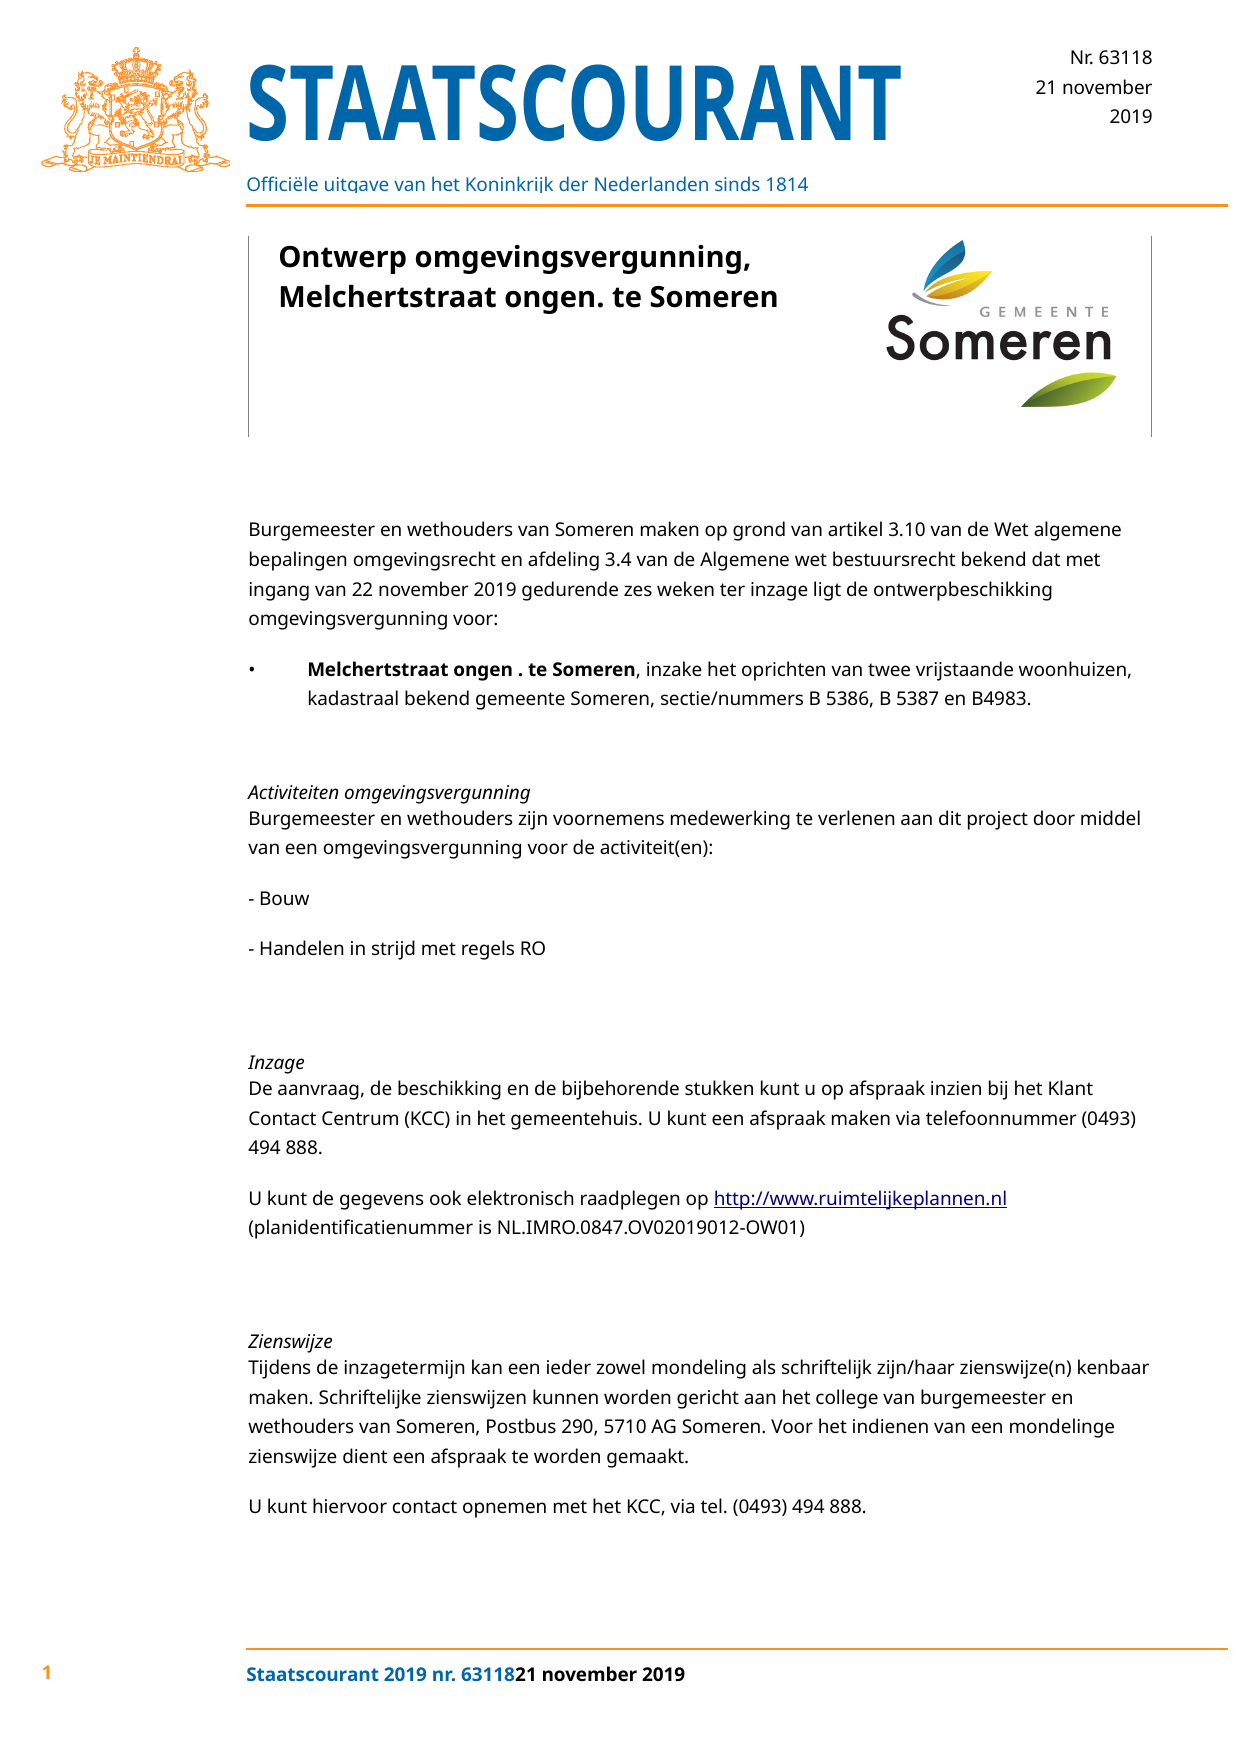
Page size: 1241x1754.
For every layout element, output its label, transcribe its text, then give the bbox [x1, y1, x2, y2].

text Burgemeester en wethouders zijn voornemens medewerking te verlenen aan dit project door middel van een omgevingsvergunning voor de activiteit(en): [248, 805, 1152, 860]
table_header [850, 236, 1151, 437]
text Burgemeester en wethouders van Someren maken op grond van artikel 3.10 van de Wet algemene bepalingen omgevingsrecht en afdeling 3.4 van de Algemene wet bestuursrecht bekend dat met ingang van 22 november 2019 gedurende zes weken ter inzage ligt de ontwerpbeschikking omgevingsvergunning voor: [248, 517, 1152, 631]
text Inzage [248, 1049, 1152, 1075]
text - Handelen in strijd met regels RO [248, 935, 1152, 961]
text U kunt de gegevens ook elektronisch raadplegen op http://www.ruimtelijkeplannen.nl (planidentificatienummer is NL.IMRO.0847.OV02019012-OW01) [248, 1185, 1152, 1240]
text De aanvraag, de beschikking en de bijbehorende stukken kunt u op afspraak inzien bij het Klant Contact Centrum (KCC) in het gemeentehuis. U kunt een afspraak maken via telefoonnummer (0493) 494 888. [248, 1075, 1152, 1160]
text Tijdens de inzagetermijn kan een ieder zowel mondeling als schriftelijk zijn/haar zienswijze(n) kenbaar maken. Schriftelijke zienswijzen kunnen worden gericht aan het college van burgemeester en wethouders van Someren, Postbus 290, 5710 AG Someren. Voor het indienen van een mondelinge zienswijze dient een afspraak te worden gemaakt. [248, 1354, 1152, 1469]
picture [882, 236, 1119, 411]
text Activiteiten omgevingsvergunning [248, 779, 1152, 805]
table_header Ontwerp omgevingsvergunning, Melchertstraat ongen. te Someren [249, 236, 850, 437]
text - Bouw [248, 885, 1152, 910]
text Zienswijze [248, 1329, 1152, 1354]
text U kunt hiervoor contact opnemen met het KCC, via tel. (0493) 494 888. [248, 1494, 1152, 1519]
picture [41, 47, 231, 172]
list Melchertstraat ongen . te Someren, inzake het oprichten van twee vrijstaande woonhuizen, kadastraal bekend gemeente Someren, sectie/nummers B 5386, B 5387 en B4983. [248, 656, 1152, 711]
